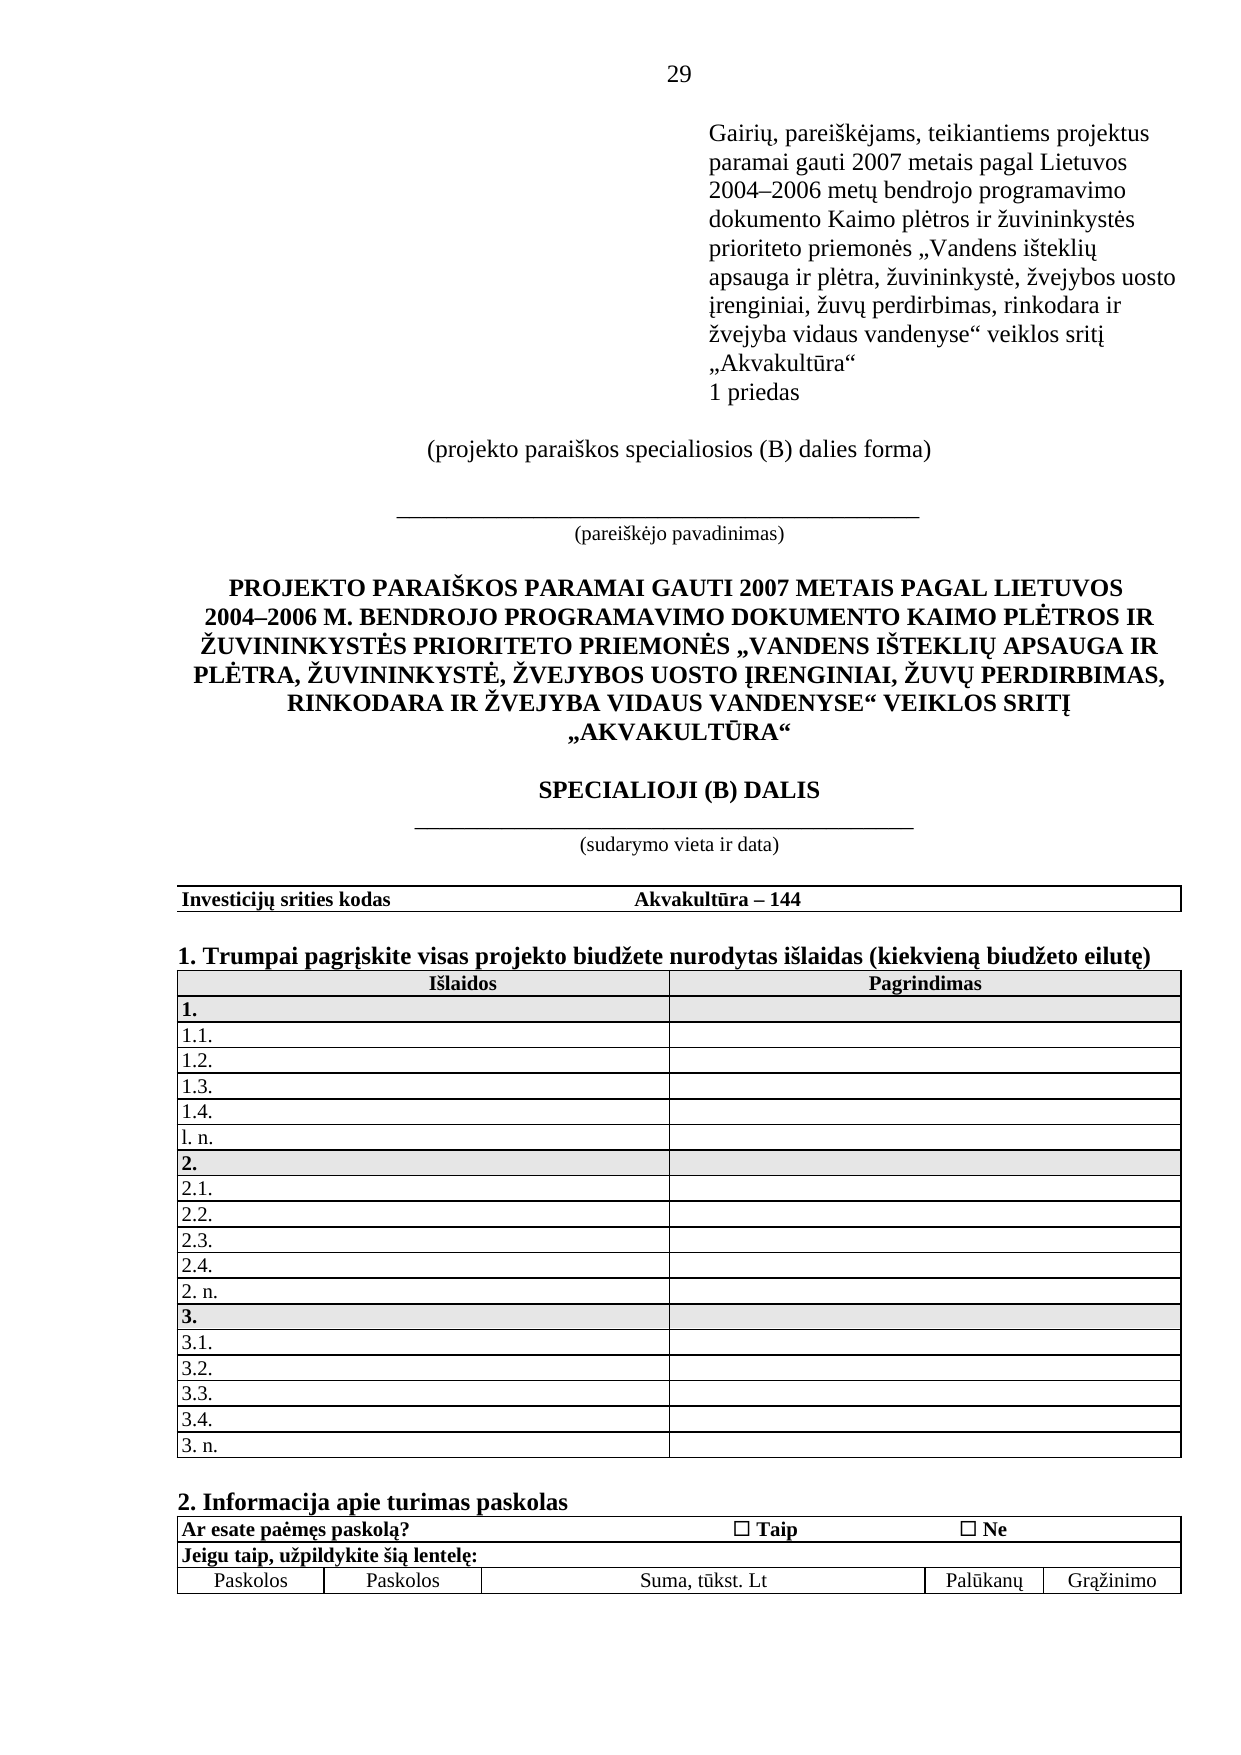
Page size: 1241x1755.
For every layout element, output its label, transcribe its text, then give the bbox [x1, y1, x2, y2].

table_cell 3.2. [252, 1356, 256, 1380]
table_cell 2.4. [252, 1253, 256, 1277]
table_cell 3.3. [252, 1381, 256, 1405]
table_header [178, 971, 256, 995]
table_cell [665, 1279, 669, 1303]
table_cell 2.1. [252, 1176, 256, 1200]
text įrenginiai, žuvų perdirbimas, rinkodara ir [177, 291, 1181, 319]
text SPECIALIOJI (B) DALIS [177, 775, 1181, 803]
table_cell [256, 1176, 260, 1200]
table_cell 2.3. [252, 1228, 256, 1252]
table_cell [256, 1202, 260, 1226]
table_cell 1.1. [252, 1023, 256, 1047]
table_cell [665, 1023, 669, 1047]
table_cell [665, 1433, 669, 1457]
table_cell [256, 1023, 260, 1047]
table_cell [256, 1279, 260, 1303]
table_cell [665, 1381, 669, 1405]
table_header Pagrindimas [670, 971, 1180, 995]
table_cell [256, 1048, 260, 1072]
text 2. Informacija apie turimas paskolas [177, 1487, 1181, 1516]
table_cell [670, 997, 1180, 1021]
text Gairių, pareiškėjams, teikiantiems projektus [177, 118, 1181, 147]
table_cell [256, 997, 669, 1021]
table_cell 1.4. [252, 1100, 256, 1123]
table_cell [256, 1074, 260, 1098]
table_cell [665, 1074, 669, 1098]
table_cell 1. [178, 997, 256, 1021]
table_cell [665, 1253, 669, 1277]
table_cell 1.2. [252, 1048, 256, 1072]
table_header Išlaidos [256, 971, 669, 995]
table_cell [256, 1407, 260, 1431]
table_cell [670, 1151, 1180, 1175]
table_cell 3. [178, 1305, 256, 1328]
table_cell [256, 1381, 260, 1405]
table_cell [256, 1151, 669, 1175]
table_cell [256, 1305, 669, 1328]
table_cell [665, 1202, 669, 1226]
table_cell 1.3. [252, 1074, 256, 1098]
text dokumento Kaimo plėtros ir žuvininkystės [177, 204, 1181, 233]
table_header  Ne [955, 1517, 959, 1541]
table_cell 3.4. [252, 1407, 256, 1431]
text 1. Trumpai pagrįskite visas projekto biudžete nurodytas išlaidas (kiekvieną biudžeto eilutę) [177, 941, 1181, 970]
text žvejyba vidaus vandenyse“ veiklos sritį [177, 319, 1181, 348]
text 1 priedas [177, 377, 1181, 406]
table_cell [256, 1356, 260, 1380]
table_cell [256, 1433, 260, 1457]
table_cell [665, 1356, 669, 1380]
text (sudarymo vieta ir data) [177, 832, 1181, 856]
text „Akvakultūra“ [177, 348, 1181, 377]
text 2004–2006 M. BENDROJO PROGRAMAVIMO DOKUMENTO KAIMO PLĖTROS IR ŽUVININKYSTĖS PRIORITETO PRIEMONĖS „VANDENS IŠTEKLIŲ APSAUGA IR PLĖTRA, ŽUVININKYSTĖ, ŽVEJYBOS UOSTO ĮRENGINIAI, ŽUVŲ PERDIRBIMAS, RINKODARA IR ŽVEJYBA VIDAUS VANDENYSE“ VEIKLOS SRITĮ „AKVAKULTŪRA“ [177, 602, 1181, 746]
text prioriteto priemonės „Vandens išteklių [177, 233, 1181, 262]
text PROJEKTO PARAIŠKOS PARAMAI GAUTI 2007 METAIS PAGAL LIETUVOS [177, 573, 1181, 602]
table_cell 2. [178, 1151, 256, 1175]
text (pareiškėjo pavadinimas) [177, 521, 1181, 545]
table_cell [665, 1228, 669, 1252]
table_cell [665, 1100, 669, 1123]
text (projekto paraiškos specialiosios (B) dalies forma) [177, 434, 1181, 463]
table_cell [670, 1305, 1180, 1328]
text apsauga ir plėtra, žuvininkystė, žvejybos uosto [177, 262, 1181, 291]
table_cell [256, 1125, 260, 1149]
table_cell [256, 1228, 260, 1252]
text paramai gauti 2007 metais pagal Lietuvos [177, 147, 1181, 176]
table_cell [665, 1176, 669, 1200]
table_cell [665, 1407, 669, 1431]
table_cell 2.2. [252, 1202, 256, 1226]
table_cell [256, 1330, 260, 1354]
table_cell [665, 1125, 669, 1149]
table_cell [665, 1330, 669, 1354]
table_cell [256, 1100, 260, 1123]
table_cell 3.1. [252, 1330, 256, 1354]
text 2004–2006 metų bendrojo programavimo [177, 176, 1181, 204]
table_cell [256, 1253, 260, 1277]
table_cell [665, 1048, 669, 1072]
